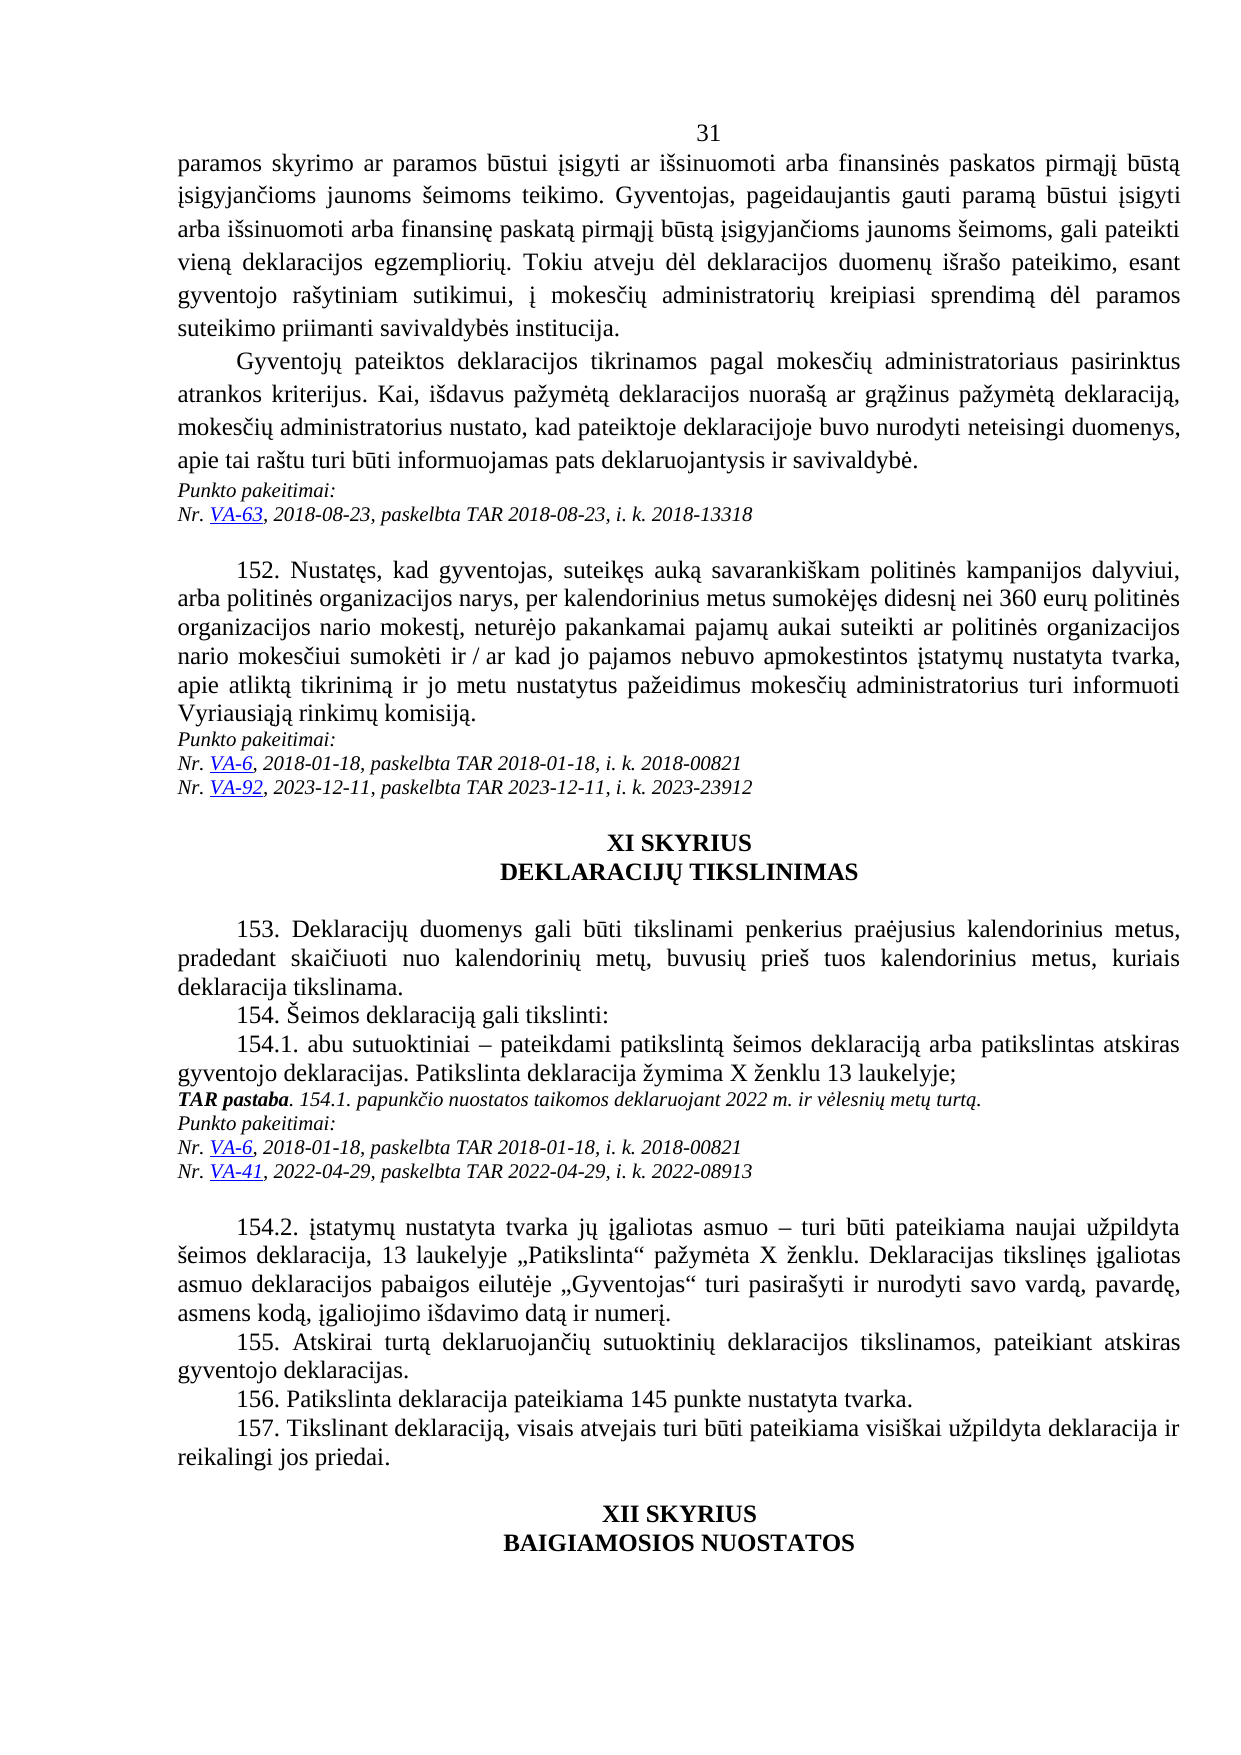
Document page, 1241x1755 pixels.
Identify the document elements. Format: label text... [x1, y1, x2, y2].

text DEKLARACIJŲ TIKSLINIMAS [177, 857, 1181, 886]
text 154.1. abu sutuoktiniai – pateikdami patikslintą šeimos deklaraciją arba patikslintas atskiras gyventojo deklaracijas. Patikslinta deklaracija žymima X ženklu 13 laukelyje; [177, 1029, 1181, 1087]
text Gyventojų pateiktos deklaracijos tikrinamos pagal mokesčių administratoriaus pasirinktus atrankos kriterijus. Kai, išdavus pažymėtą deklaracijos nuorašą ar grąžinus pažymėtą deklaraciją, mokesčių administratorius nustato, kad pateiktoje deklaracijoje buvo nurodyti neteisingi duomenys, apie tai raštu turi būti informuojamas pats deklaruojantysis ir savivaldybė. [177, 346, 1181, 473]
text XII SKYRIUS [177, 1499, 1181, 1528]
text Punkto pakeitimai: [177, 727, 1181, 751]
text Nr. VA-6, 2018-01-18, paskelbta TAR 2018-01-18, i. k. 2018-00821 [177, 751, 1181, 775]
text Nr. VA-92, 2023-12-11, paskelbta TAR 2023-12-11, i. k. 2023-23912 [177, 775, 1181, 799]
text BAIGIAMOSIOS NUOSTATOS [177, 1528, 1181, 1557]
text TAR pastaba. 154.1. papunkčio nuostatos taikomos deklaruojant 2022 m. ir vėlesnių metų turtą. [177, 1087, 1181, 1111]
text Punkto pakeitimai: [177, 1111, 1181, 1135]
text 153. Deklaracijų duomenys gali būti tikslinami penkerius praėjusius kalendorinius metus, pradedant skaičiuoti nuo kalendorinių metų, buvusių prieš tuos kalendorinius metus, kuriais deklaracija tikslinama. [177, 914, 1181, 1001]
text Punkto pakeitimai: [177, 478, 1181, 502]
text 154.2. įstatymų nustatyta tvarka jų įgaliotas asmuo – turi būti pateikiama naujai užpildyta šeimos deklaracija, 13 laukelyje „Patikslinta“ pažymėta X ženklu. Deklaracijas tikslinęs įgaliotas asmuo deklaracijos pabaigos eilutėje „Gyventojas“ turi pasirašyti ir nurodyti savo vardą, pavardę, asmens kodą, įgaliojimo išdavimo datą ir numerį. [177, 1212, 1181, 1327]
text 156. Patikslinta deklaracija pateikiama 145 punkte nustatyta tvarka. [177, 1384, 1181, 1413]
text 157. Tikslinant deklaraciją, visais atvejais turi būti pateikiama visiškai užpildyta deklaracija ir reikalingi jos priedai. [177, 1413, 1181, 1471]
text Nr. VA-6, 2018-01-18, paskelbta TAR 2018-01-18, i. k. 2018-00821 [177, 1135, 1181, 1159]
text Nr. VA-41, 2022-04-29, paskelbta TAR 2022-04-29, i. k. 2022-08913 [177, 1159, 1181, 1183]
text 155. Atskirai turtą deklaruojančių sutuoktinių deklaracijos tikslinamos, pateikiant atskiras gyventojo deklaracijas. [177, 1327, 1181, 1384]
text XI SKYRIUS [177, 828, 1181, 857]
text Nr. VA-63, 2018-08-23, paskelbta TAR 2018-08-23, i. k. 2018-13318 [177, 502, 1181, 526]
text 152. Nustatęs, kad gyventojas, suteikęs auką savarankiškam politinės kampanijos dalyviui, arba politinės organizacijos narys, per kalendorinius metus sumokėjęs didesnį nei 360 eurų politinės organizacijos nario mokestį, neturėjo pakankamai pajamų aukai suteikti ar politinės organizacijos nario mokesčiui sumokėti ir / ar kad jo pajamos nebuvo apmokestintos įstatymų nustatyta tvarka, apie atliktą tikrinimą ir jo metu nustatytus pažeidimus mokesčių administratorius turi informuoti Vyriausiąją rinkimų komisiją. [177, 555, 1181, 727]
text paramos skyrimo ar paramos būstui įsigyti ar išsinuomoti arba finansinės paskatos pirmąjį būstą įsigyjančioms jaunoms šeimoms teikimo. Gyventojas, pageidaujantis gauti paramą būstui įsigyti arba išsinuomoti arba finansinę paskatą pirmąjį būstą įsigyjančioms jaunoms šeimoms, gali pateikti vieną deklaracijos egzempliorių. Tokiu atveju dėl deklaracijos duomenų išrašo pateikimo, esant gyventojo rašytiniam sutikimui, į mokesčių administratorių kreipiasi sprendimą dėl paramos suteikimo priimanti savivaldybės institucija. [177, 148, 1181, 341]
text 154. Šeimos deklaraciją gali tikslinti: [177, 1001, 1181, 1029]
